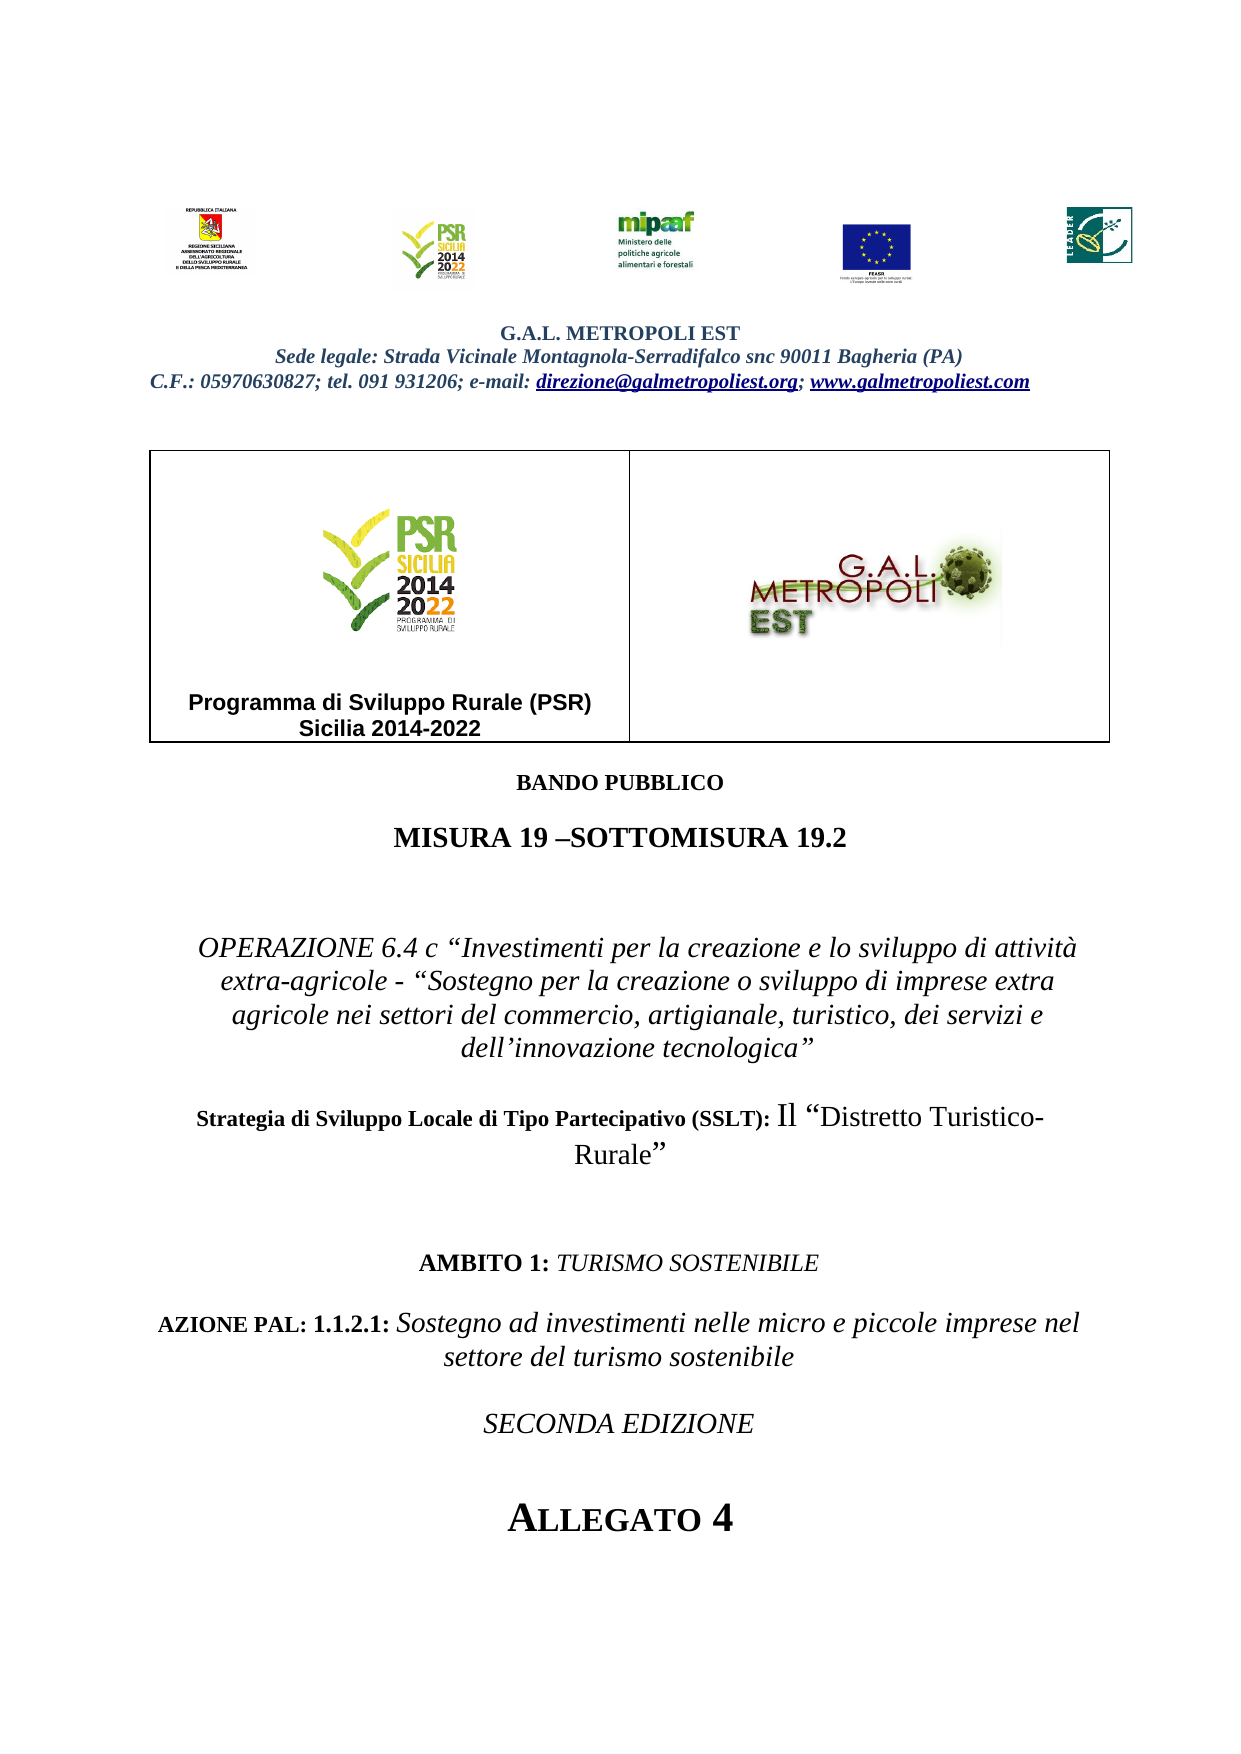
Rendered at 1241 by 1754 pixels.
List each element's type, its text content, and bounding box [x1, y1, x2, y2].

text C.F.: 05970630827; tel. 091 931206; e-mail: direzione@galmetropoliest.org; www.galmetropoliest.com [150, 368, 1090, 393]
table_header Programma di Sviluppo Rurale (PSR) Sicilia 2014-2022 [151, 451, 629, 741]
text AZIONE PAL: 1.1.2.1: Sostegno ad investimenti nelle micro e piccole imprese nel settore del turismo sostenibile [150, 1305, 1090, 1372]
subtitle Strategia di Sviluppo Locale di Tipo Partecipativo (SSLT): Il “Distretto Turistico-Rurale” [150, 1095, 1090, 1172]
table_header [324, 208, 392, 292]
text Allegato 4 [150, 1492, 1090, 1540]
text Sede legale: Strada Vicinale Montagnola-Serradifalco snc 90011 Bagheria (PA) [150, 344, 1090, 368]
table_header [477, 208, 545, 292]
table_header [545, 208, 766, 292]
table_header [102, 208, 323, 292]
text G.A.L. METROPOLI EST [150, 320, 1090, 344]
subtitle BANDO PUBBLICO [150, 769, 1090, 795]
text AMBITO 1: TURISMO SOSTENIBILE [150, 1248, 1090, 1276]
subtitle MISURA 19 –SOTTOMISURA 19.2 [150, 820, 1090, 854]
text SECONDA EDIZIONE [150, 1406, 1090, 1439]
table_header [987, 208, 1208, 292]
table_header [630, 451, 1109, 741]
text OPERAZIONE 6.4 c “Investimenti per la creazione e lo sviluppo di attività extra-agricole - “Sostegno per la creazione o sviluppo di imprese extra agricole nei settori del commercio, artigianale, turistico, dei servizi e dell’innovazione tecnologica” [187, 930, 1090, 1064]
table_header [766, 208, 987, 292]
